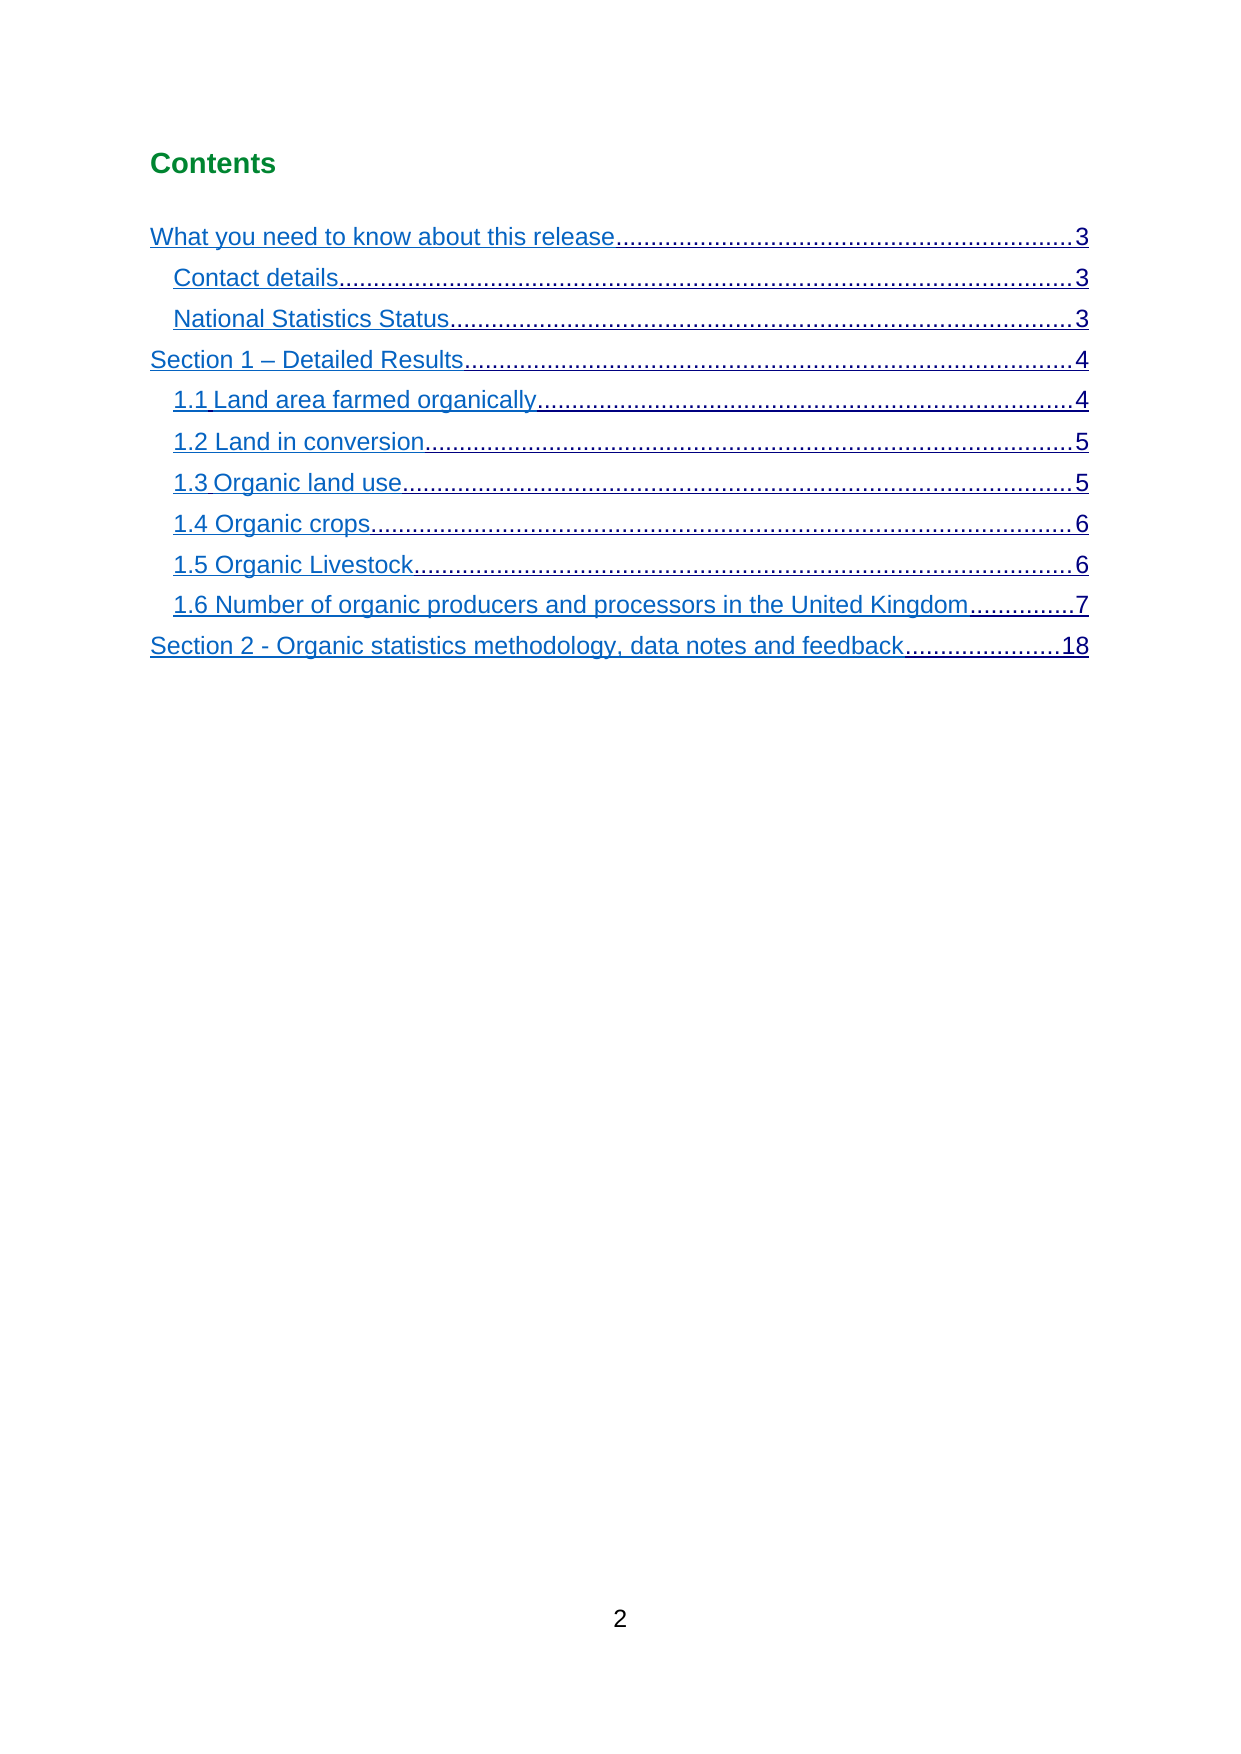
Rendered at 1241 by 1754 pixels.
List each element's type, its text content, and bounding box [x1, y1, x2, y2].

text 1.2 Land in conversion 5 [173, 427, 1090, 456]
subtitle Contents [150, 146, 1090, 179]
text Section 1 – Detailed Results 4 [150, 345, 1090, 373]
text Contact details 3 [173, 263, 1090, 292]
text 1.1 Land area farmed organically 4 [173, 386, 1090, 415]
text 1.6 Number of organic producers and processors in the United Kingdom 7 [173, 591, 1090, 619]
text 1.4 Organic crops 6 [173, 509, 1090, 538]
text 1.3 Organic land use 5 [173, 468, 1090, 497]
text 1.5 Organic Livestock 6 [173, 550, 1090, 578]
text Section 2 - Organic statistics methodology, data notes and feedback 18 [150, 631, 1090, 660]
text National Statistics Status 3 [173, 304, 1090, 333]
text What you need to know about this release 3 [150, 222, 1090, 251]
